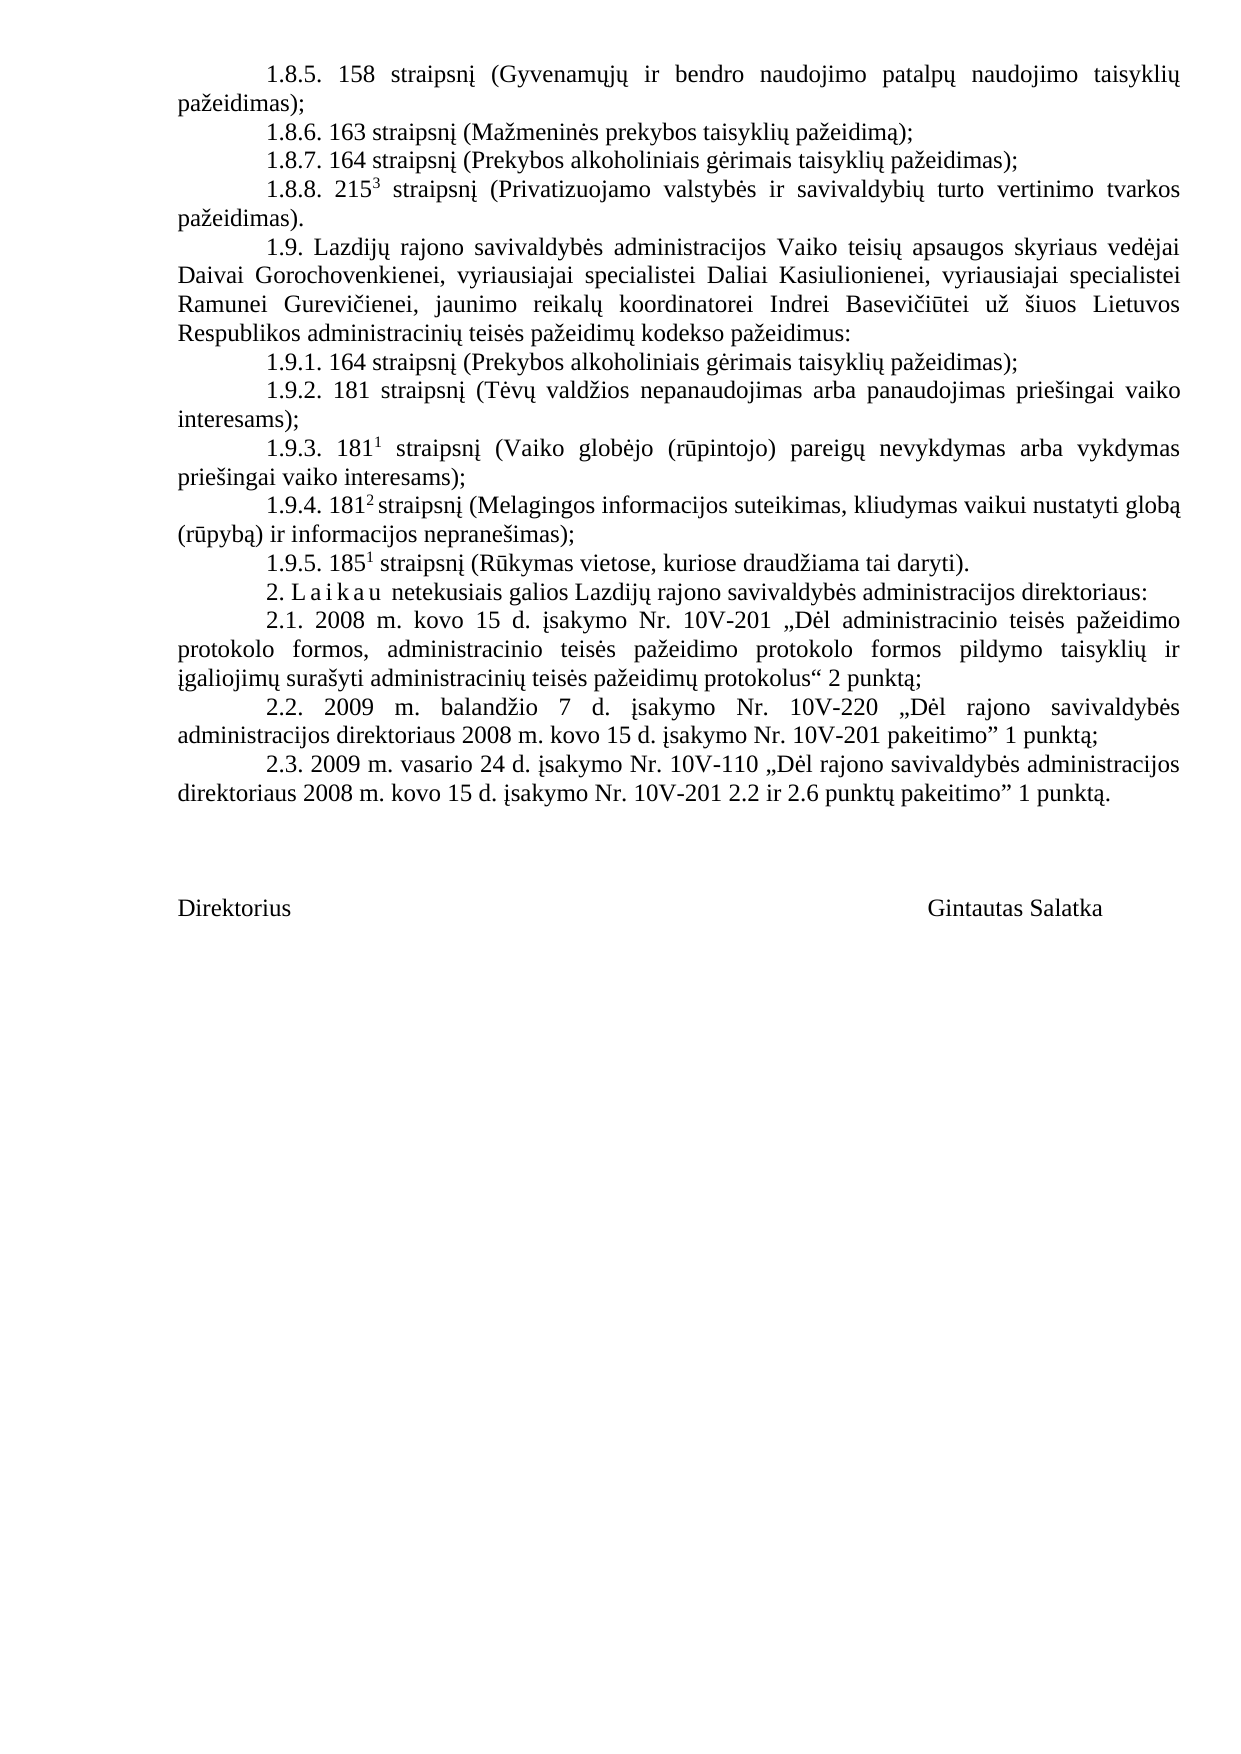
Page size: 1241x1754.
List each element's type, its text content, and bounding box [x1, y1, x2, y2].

text 1.9. Lazdijų rajono savivaldybės administracijos Vaiko teisių apsaugos skyriaus vedėjai Daivai Gorochovenkienei, vyriausiajai specialistei Daliai Kasiulionienei, vyriausiajai specialistei Ramunei Gurevičienei, jaunimo reikalų koordinatorei Indrei Basevičiūtei už šiuos Lietuvos Respublikos administracinių teisės pažeidimų kodekso pažeidimus: [177, 232, 1181, 347]
text 1.9.3. 1811 straipsnį (Vaiko globėjo (rūpintojo) pareigų nevykdymas arba vykdymas priešingai vaiko interesams); [177, 433, 1181, 490]
text 1.9.5. 1851 straipsnį (Rūkymas vietose, kuriose draudžiama tai daryti). [177, 548, 1181, 577]
text 1.9.2. 181 straipsnį (Tėvų valdžios nepanaudojimas arba panaudojimas priešingai vaiko interesams); [177, 375, 1181, 433]
text 1.8.5. 158 straipsnį (Gyvenamųjų ir bendro naudojimo patalpų naudojimo taisyklių pažeidimas); [177, 59, 1181, 117]
text 2.2. 2009 m. balandžio 7 d. įsakymo Nr. 10V-220 „Dėl rajono savivaldybės administracijos direktoriaus 2008 m. kovo 15 d. įsakymo Nr. 10V-201 pakeitimo” 1 punktą; [177, 692, 1181, 749]
text 1.8.8. 2153 straipsnį (Privatizuojamo valstybės ir savivaldybių turto vertinimo tvarkos pažeidimas). [177, 174, 1181, 232]
text Direktorius Gintautas Salatka [177, 893, 1181, 922]
text 1.8.7. 164 straipsnį (Prekybos alkoholiniais gėrimais taisyklių pažeidimas); [177, 145, 1181, 174]
text 2.1. 2008 m. kovo 15 d. įsakymo Nr. 10V-201 „Dėl administracinio teisės pažeidimo protokolo formos, administracinio teisės pažeidimo protokolo formos pildymo taisyklių ir įgaliojimų surašyti administracinių teisės pažeidimų protokolus“ 2 punktą; [177, 605, 1181, 692]
text 1.9.4. 1812 straipsnį (Melagingos informacijos suteikimas, kliudymas vaikui nustatyti globą (rūpybą) ir informacijos nepranešimas); [177, 490, 1181, 548]
text 2.3. 2009 m. vasario 24 d. įsakymo Nr. 10V-110 „Dėl rajono savivaldybės administracijos direktoriaus 2008 m. kovo 15 d. įsakymo Nr. 10V-201 2.2 ir 2.6 punktų pakeitimo” 1 punktą. [177, 749, 1181, 807]
text 2. Laikau netekusiais galios Lazdijų rajono savivaldybės administracijos direktoriaus: [177, 577, 1181, 605]
text 1.8.6. 163 straipsnį (Mažmeninės prekybos taisyklių pažeidimą); [177, 117, 1181, 145]
text 1.9.1. 164 straipsnį (Prekybos alkoholiniais gėrimais taisyklių pažeidimas); [177, 347, 1181, 375]
